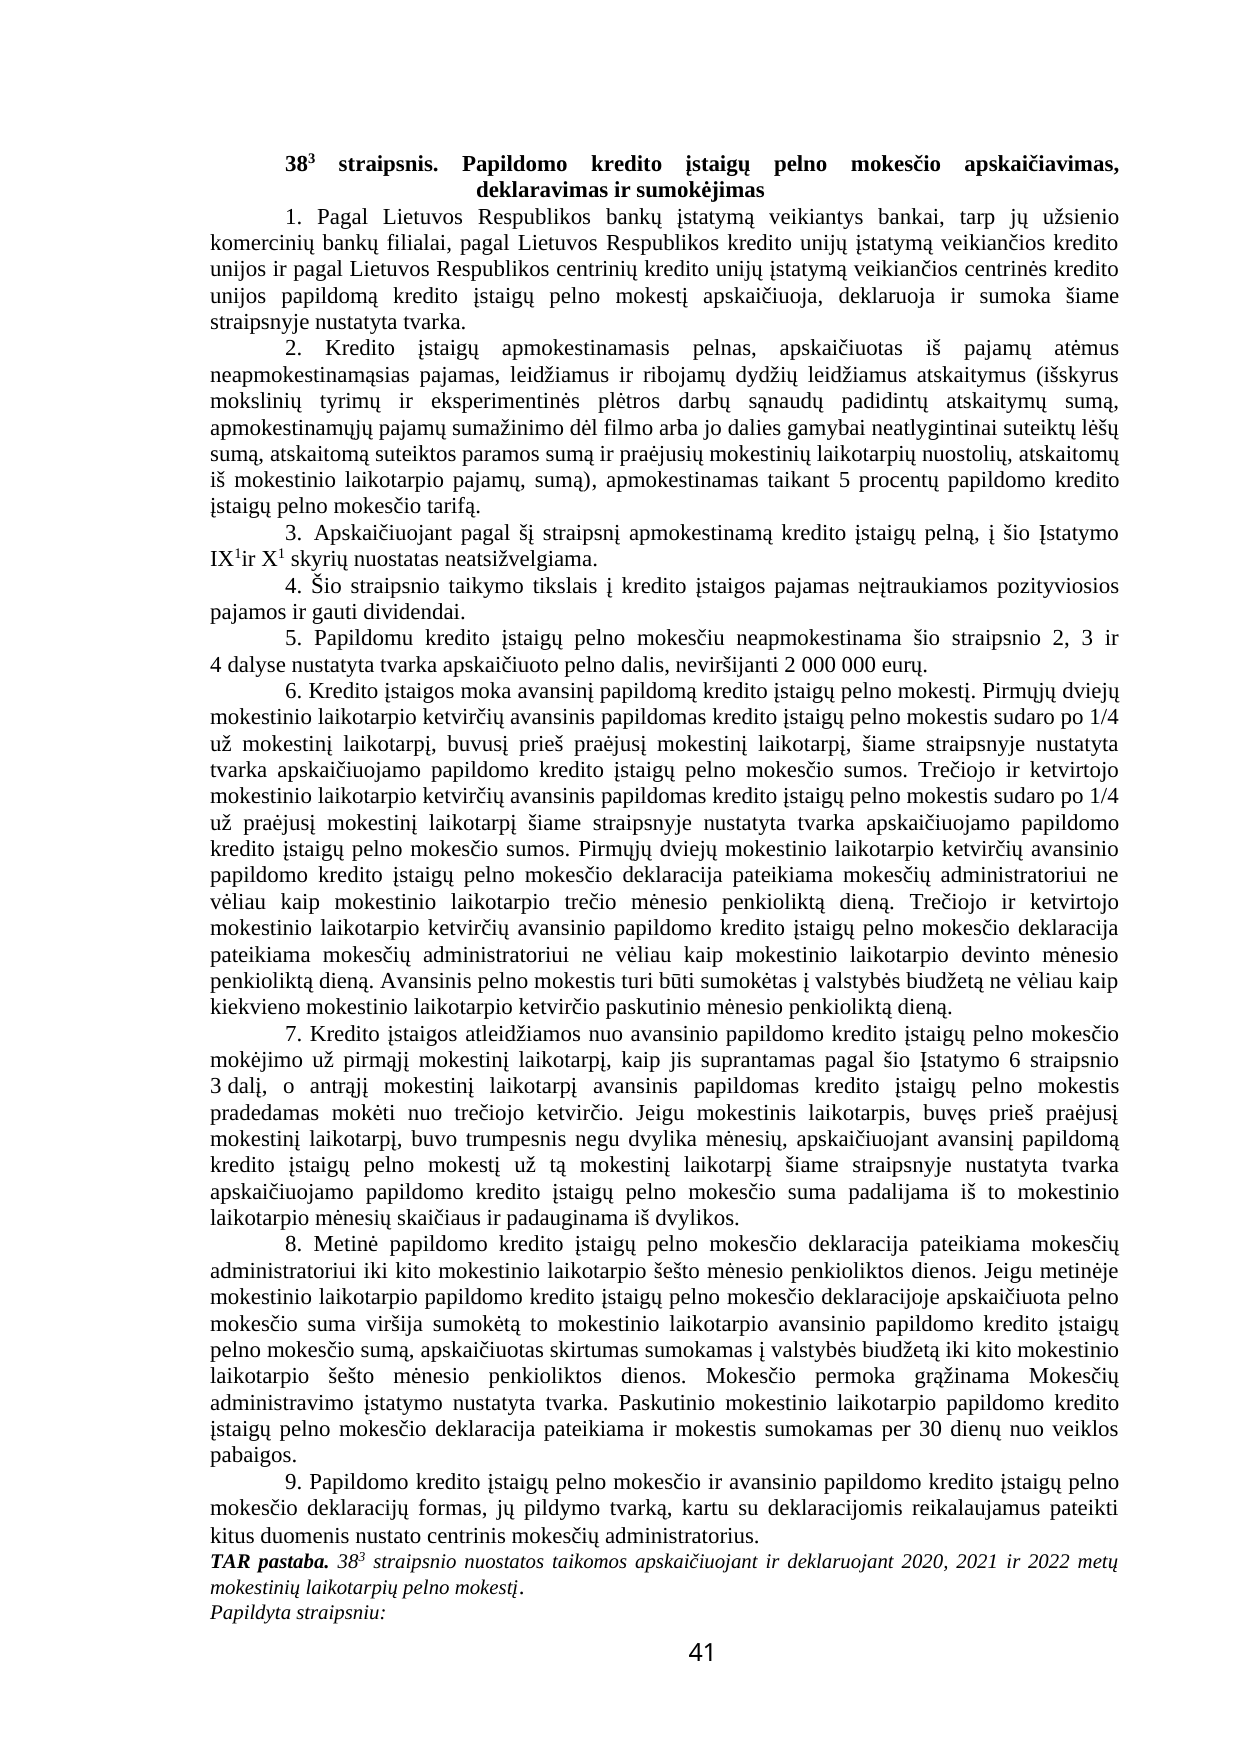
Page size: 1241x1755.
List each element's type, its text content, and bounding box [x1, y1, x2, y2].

text 9. Papildomo kredito įstaigų pelno mokesčio ir avansinio papildomo kredito įstaigų pelno mokesčio deklaracijų formas, jų pildymo tvarką, kartu su deklaracijomis reikalaujamus pateikti kitus duomenis nustato centrinis mokesčių administratorius. [210, 1468, 1120, 1549]
text TAR pastaba. 383 straipsnio nuostatos taikomos apskaičiuojant ir deklaruojant 2020, 2021 ir 2022 metų mokestinių laikotarpių pelno mokestį. [210, 1549, 1120, 1599]
text 383 straipsnis. Papildomo kredito įstaigų pelno mokesčio apskaičiavimas, deklaravimas ir sumokėjimas [285, 150, 1120, 203]
text Papildyta straipsniu: [210, 1599, 1120, 1624]
text 4. Šio straipsnio taikymo tikslais į kredito įstaigos pajamas neįtraukiamos pozityviosios pajamos ir gauti dividendai. [210, 572, 1120, 624]
text 7. Kredito įstaigos atleidžiamos nuo avansinio papildomo kredito įstaigų pelno mokesčio mokėjimo už pirmąjį mokestinį laikotarpį, kaip jis suprantamas pagal šio Įstatymo 6 straipsnio 3 dalį, o antrąjį mokestinį laikotarpį avansinis papildomas kredito įstaigų pelno mokestis pradedamas mokėti nuo trečiojo ketvirčio. Jeigu mokestinis laikotarpis, buvęs prieš praėjusį mokestinį laikotarpį, buvo trumpesnis negu dvylika mėnesių, apskaičiuojant avansinį papildomą kredito įstaigų pelno mokestį už tą mokestinį laikotarpį šiame straipsnyje nustatyta tvarka apskaičiuojamo papildomo kredito įstaigų pelno mokesčio suma padalijama iš to mokestinio laikotarpio mėnesių skaičiaus ir padauginama iš dvylikos. [210, 1020, 1120, 1231]
text 1. Pagal Lietuvos Respublikos bankų įstatymą veikiantys bankai, tarp jų užsienio komercinių bankų filialai, pagal Lietuvos Respublikos kredito unijų įstatymą veikiančios kredito unijos ir pagal Lietuvos Respublikos centrinių kredito unijų įstatymą veikiančios centrinės kredito unijos papildomą kredito įstaigų pelno mokestį apskaičiuoja, deklaruoja ir sumoka šiame straipsnyje nustatyta tvarka. [210, 203, 1120, 334]
text 8. Metinė papildomo kredito įstaigų pelno mokesčio deklaracija pateikiama mokesčių administratoriui iki kito mokestinio laikotarpio šešto mėnesio penkioliktos dienos. Jeigu metinėje mokestinio laikotarpio papildomo kredito įstaigų pelno mokesčio deklaracijoje apskaičiuota pelno mokesčio suma viršija sumokėtą to mokestinio laikotarpio avansinio papildomo kredito įstaigų pelno mokesčio sumą, apskaičiuotas skirtumas sumokamas į valstybės biudžetą iki kito mokestinio laikotarpio šešto mėnesio penkioliktos dienos. Mokesčio permoka grąžinama Mokesčių administravimo įstatymo nustatyta tvarka. Paskutinio mokestinio laikotarpio papildomo kredito įstaigų pelno mokesčio deklaracija pateikiama ir mokestis sumokamas per 30 dienų nuo veiklos pabaigos. [210, 1231, 1120, 1468]
text 6. Kredito įstaigos moka avansinį papildomą kredito įstaigų pelno mokestį. Pirmųjų dviejų mokestinio laikotarpio ketvirčių avansinis papildomas kredito įstaigų pelno mokestis sudaro po 1/4 už mokestinį laikotarpį, buvusį prieš praėjusį mokestinį laikotarpį, šiame straipsnyje nustatyta tvarka apskaičiuojamo papildomo kredito įstaigų pelno mokesčio sumos. Trečiojo ir ketvirtojo mokestinio laikotarpio ketvirčių avansinis papildomas kredito įstaigų pelno mokestis sudaro po 1/4 už praėjusį mokestinį laikotarpį šiame straipsnyje nustatyta tvarka apskaičiuojamo papildomo kredito įstaigų pelno mokesčio sumos. Pirmųjų dviejų mokestinio laikotarpio ketvirčių avansinio papildomo kredito įstaigų pelno mokesčio deklaracija pateikiama mokesčių administratoriui ne vėliau kaip mokestinio laikotarpio trečio mėnesio penkioliktą dieną. Trečiojo ir ketvirtojo mokestinio laikotarpio ketvirčių avansinio papildomo kredito įstaigų pelno mokesčio deklaracija pateikiama mokesčių administratoriui ne vėliau kaip mokestinio laikotarpio devinto mėnesio penkioliktą dieną. Avansinis pelno mokestis turi būti sumokėtas į valstybės biudžetą ne vėliau kaip kiekvieno mokestinio laikotarpio ketvirčio paskutinio mėnesio penkioliktą dieną. [210, 677, 1120, 1020]
text 2. Kredito įstaigų apmokestinamasis pelnas, apskaičiuotas iš pajamų atėmus neapmokestinamąsias pajamas, leidžiamus ir ribojamų dydžių leidžiamus atskaitymus (išskyrus mokslinių tyrimų ir eksperimentinės plėtros darbų sąnaudų padidintų atskaitymų sumą, apmokestinamųjų pajamų sumažinimo dėl filmo arba jo dalies gamybai neatlygintinai suteiktų lėšų sumą, atskaitomą suteiktos paramos sumą ir praėjusių mokestinių laikotarpių nuostolių, atskaitomų iš mokestinio laikotarpio pajamų, sumą), apmokestinamas taikant 5 procentų papildomo kredito įstaigų pelno mokesčio tarifą. [210, 334, 1120, 519]
text 5. Papildomu kredito įstaigų pelno mokesčiu neapmokestinama šio straipsnio 2, 3 ir 4 dalyse nustatyta tvarka apskaičiuoto pelno dalis, neviršijanti 2 000 000 eurų. [210, 624, 1120, 677]
text 3. Apskaičiuojant pagal šį straipsnį apmokestinamą kredito įstaigų pelną, į šio Įstatymo IX1ir X1 skyrių nuostatas neatsižvelgiama. [210, 519, 1120, 572]
